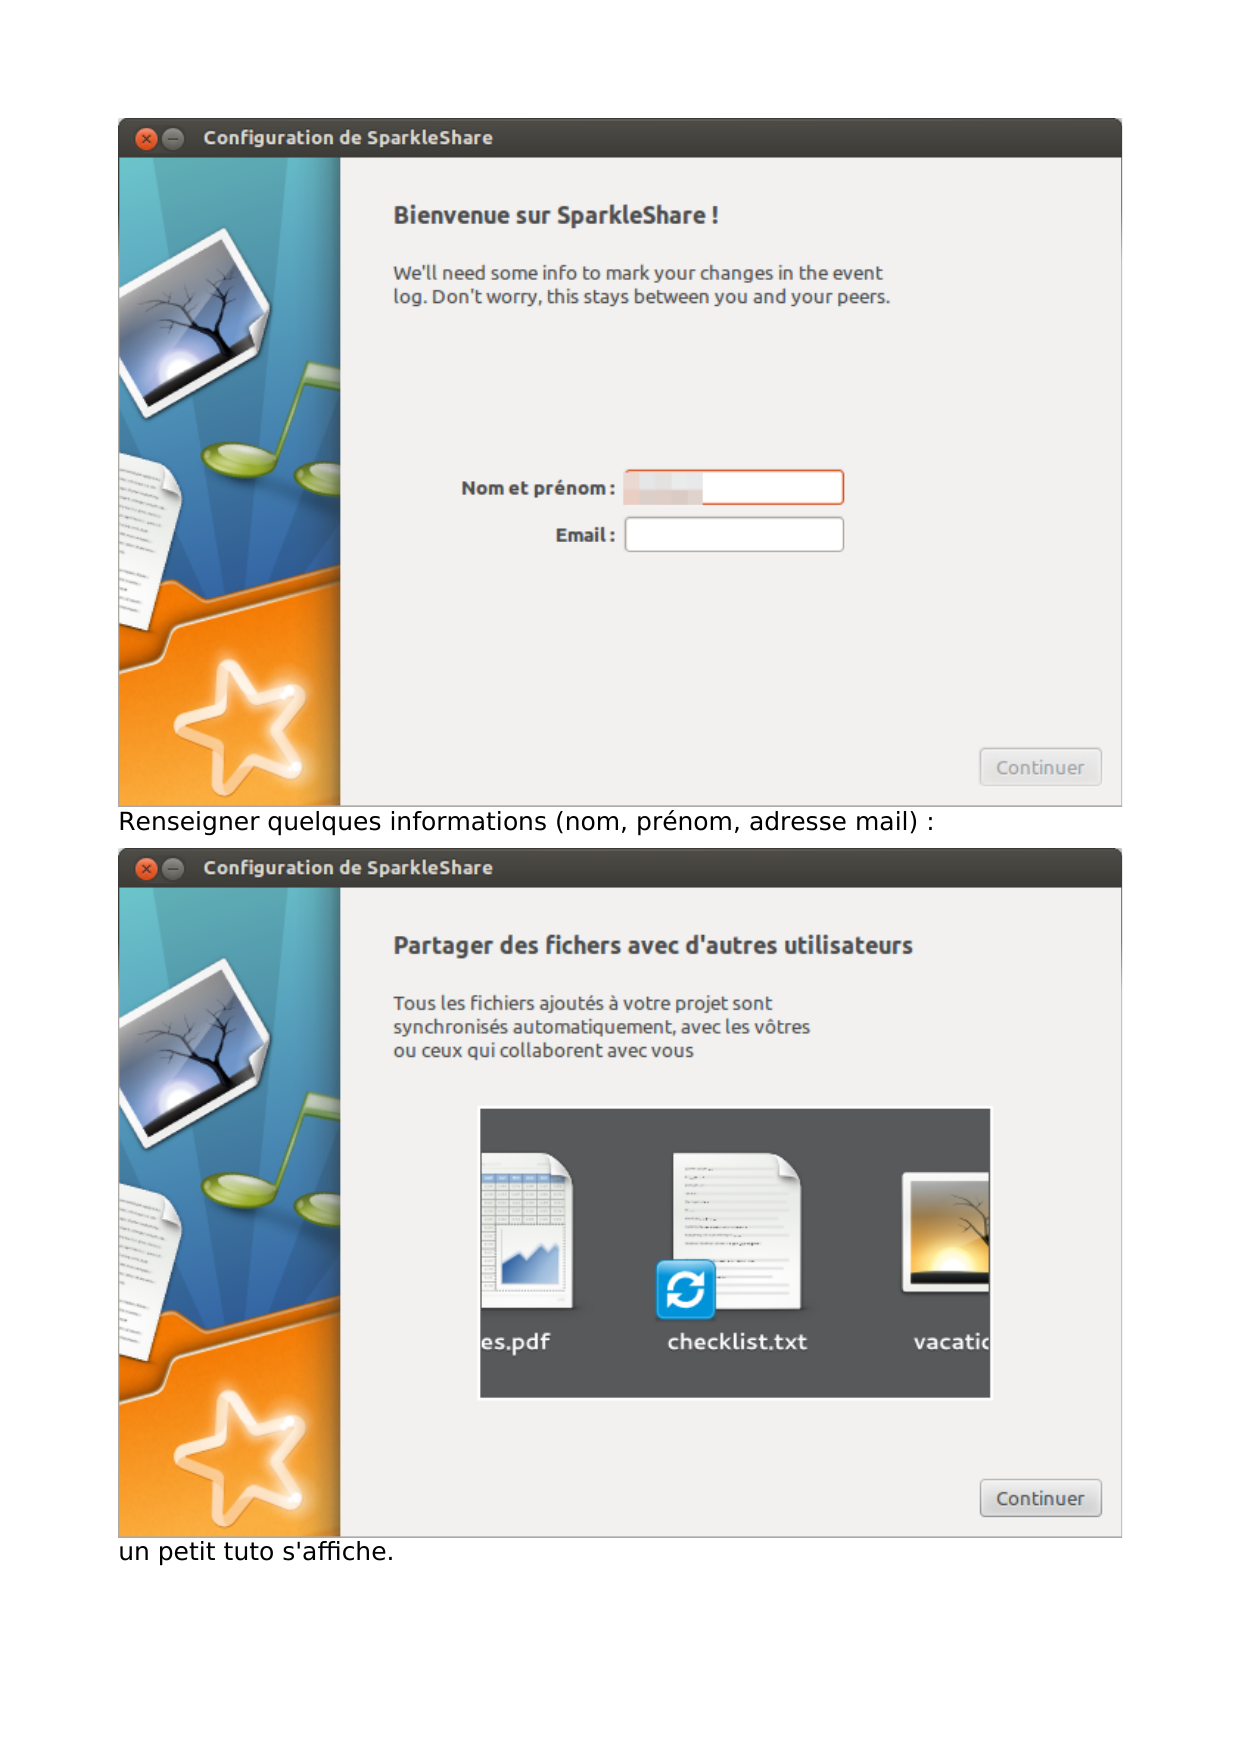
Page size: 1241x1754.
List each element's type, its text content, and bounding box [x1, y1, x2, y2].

picture [118, 848, 1123, 1538]
picture [118, 118, 1123, 807]
text un petit tuto s'affiche. [118, 1538, 1122, 1567]
text Renseigner quelques informations (nom, prénom, adresse mail) : [118, 807, 1122, 836]
